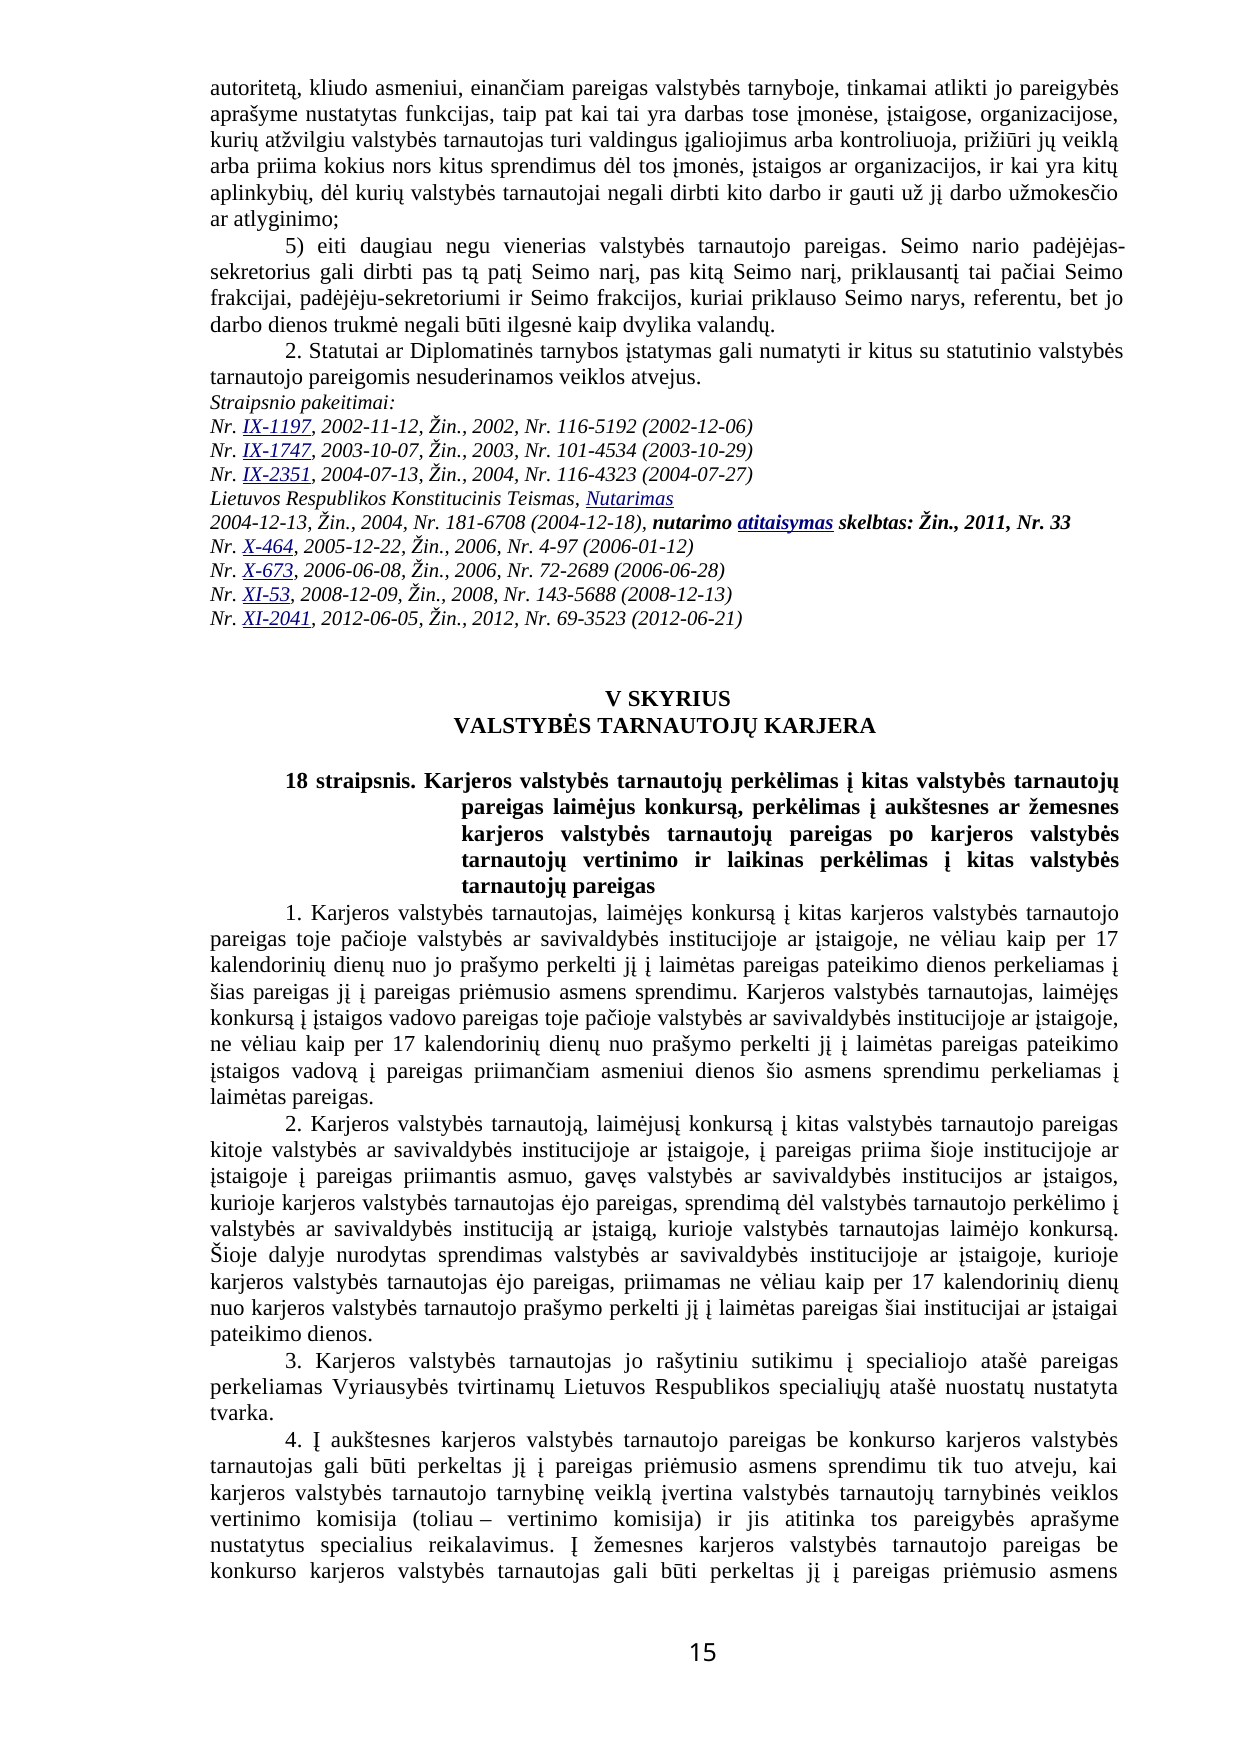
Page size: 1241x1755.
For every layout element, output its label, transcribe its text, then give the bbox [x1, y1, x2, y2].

text Nr. IX-2351, 2004-07-13, Žin., 2004, Nr. 116-4323 (2004-07-27) [210, 462, 1120, 486]
text Straipsnio pakeitimai: [210, 390, 1126, 414]
subtitle VALSTYBĖS TARNAUTOJŲ KARJERA [210, 712, 1126, 738]
text 2. Karjeros valstybės tarnautoją, laimėjusį konkursą į kitas valstybės tarnautojo pareigas kitoje valstybės ar savivaldybės institucijoje ar įstaigoje, į pareigas priima šioje institucijoje ar įstaigoje į pareigas priimantis asmuo, gavęs valstybės ar savivaldybės institucijos ar įstaigos, kurioje karjeros valstybės tarnautojas ėjo pareigas, sprendimą dėl valstybės tarnautojo perkėlimo į valstybės ar savivaldybės instituciją ar įstaigą, kurioje valstybės tarnautojas laimėjo konkursą. Šioje dalyje nurodytas sprendimas valstybės ar savivaldybės institucijoje ar įstaigoje, kurioje karjeros valstybės tarnautojas ėjo pareigas, priimamas ne vėliau kaip per 17 kalendorinių dienų nuo karjeros valstybės tarnautojo prašymo perkelti jį į laimėtas pareigas šiai institucijai ar įstaigai pateikimo dienos. [210, 1109, 1120, 1347]
subtitle V SKYRIUS [210, 686, 1126, 712]
text Nr. XI-2041, 2012-06-05, Žin., 2012, Nr. 69-3523 (2012-06-21) [210, 606, 1120, 630]
text 2. Statutai ar Diplomatinės tarnybos įstatymas gali numatyti ir kitus su statutinio valstybės tarnautojo pareigomis nesuderinamos veiklos atvejus. [210, 337, 1126, 390]
text 5) eiti daugiau negu vienerias valstybės tarnautojo pareigas. Seimo nario padėjėjas-sekretorius gali dirbti pas tą patį Seimo narį, pas kitą Seimo narį, priklausantį tai pačiai Seimo frakcijai, padėjėju-sekretoriumi ir Seimo frakcijos, kuriai priklauso Seimo narys, referentu, bet jo darbo dienos trukmė negali būti ilgesnė kaip dvylika valandų. [210, 232, 1126, 337]
text 1. Karjeros valstybės tarnautojas, laimėjęs konkursą į kitas karjeros valstybės tarnautojo pareigas toje pačioje valstybės ar savivaldybės institucijoje ar įstaigoje, ne vėliau kaip per 17 kalendorinių dienų nuo jo prašymo perkelti jį į laimėtas pareigas pateikimo dienos perkeliamas į šias pareigas jį į pareigas priėmusio asmens sprendimu. Karjeros valstybės tarnautojas, laimėjęs konkursą į įstaigos vadovo pareigas toje pačioje valstybės ar savivaldybės institucijoje ar įstaigoje, ne vėliau kaip per 17 kalendorinių dienų nuo prašymo perkelti jį į laimėtas pareigas pateikimo įstaigos vadovą į pareigas priimančiam asmeniui dienos šio asmens sprendimu perkeliamas į laimėtas pareigas. [210, 899, 1120, 1109]
text 2004-12-13, Žin., 2004, Nr. 181-6708 (2004-12-18), nutarimo atitaisymas skelbtas: Žin., 2011, Nr. 33 [210, 510, 1120, 534]
text Nr. IX-1747, 2003-10-07, Žin., 2003, Nr. 101-4534 (2003-10-29) [210, 438, 1120, 462]
text 18 straipsnis. Karjeros valstybės tarnautojų perkėlimas į kitas valstybės tarnautojų pareigas laimėjus konkursą, perkėlimas į aukštesnes ar žemesnes karjeros valstybės tarnautojų pareigas po karjeros valstybės tarnautojų vertinimo ir laikinas perkėlimas į kitas valstybės tarnautojų pareigas [285, 767, 1120, 899]
text Nr. X-464, 2005-12-22, Žin., 2006, Nr. 4-97 (2006-01-12) [210, 534, 1120, 558]
text Nr. IX-1197, 2002-11-12, Žin., 2002, Nr. 116-5192 (2002-12-06) [210, 414, 1126, 438]
text 4. Į aukštesnes karjeros valstybės tarnautojo pareigas be konkurso karjeros valstybės tarnautojas gali būti perkeltas jį į pareigas priėmusio asmens sprendimu tik tuo atveju, kai karjeros valstybės tarnautojo tarnybinę veiklą įvertina valstybės tarnautojų tarnybinės veiklos vertinimo komisija (toliau – vertinimo komisija) ir jis atitinka tos pareigybės aprašyme nustatytus specialius reikalavimus. Į žemesnes karjeros valstybės tarnautojo pareigas be konkurso karjeros valstybės tarnautojas gali būti perkeltas jį į pareigas priėmusio asmens [210, 1426, 1120, 1584]
text Nr. XI-53, 2008-12-09, Žin., 2008, Nr. 143-5688 (2008-12-13) [210, 582, 1120, 606]
text Nr. X-673, 2006-06-08, Žin., 2006, Nr. 72-2689 (2006-06-28) [210, 558, 1120, 582]
text Lietuvos Respublikos Konstitucinis Teismas, Nutarimas [210, 486, 1120, 510]
text autoritetą, kliudo asmeniui, einančiam pareigas valstybės tarnyboje, tinkamai atlikti jo pareigybės aprašyme nustatytas funkcijas, taip pat kai tai yra darbas tose įmonėse, įstaigose, organizacijose, kurių atžvilgiu valstybės tarnautojas turi valdingus įgaliojimus arba kontroliuoja, prižiūri jų veiklą arba priima kokius nors kitus sprendimus dėl tos įmonės, įstaigos ar organizacijos, ir kai yra kitų aplinkybių, dėl kurių valstybės tarnautojai negali dirbti kito darbo ir gauti už jį darbo užmokesčio ar atlyginimo; [210, 73, 1120, 232]
text 3. Karjeros valstybės tarnautojas jo rašytiniu sutikimu į specialiojo atašė pareigas perkeliamas Vyriausybės tvirtinamų Lietuvos Respublikos specialiųjų atašė nuostatų nustatyta tvarka. [210, 1347, 1120, 1426]
